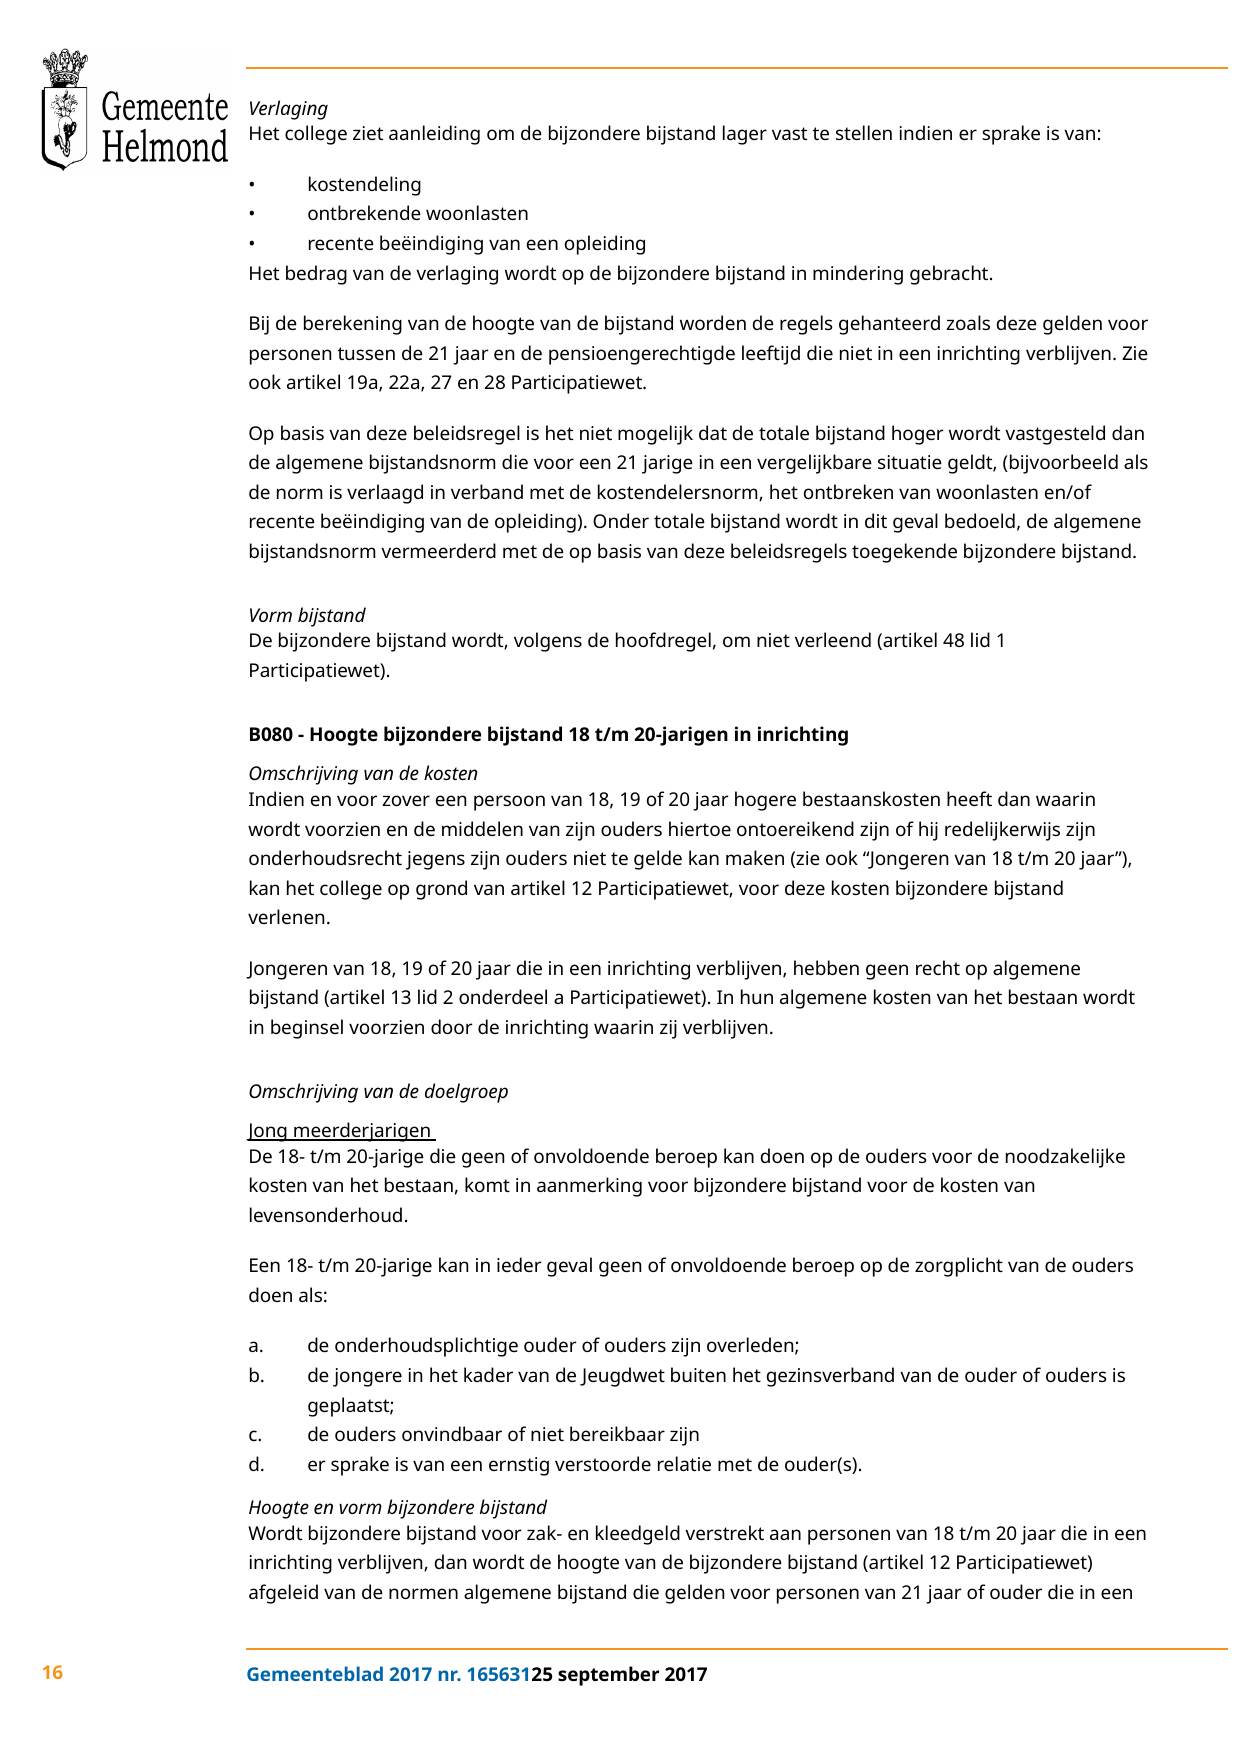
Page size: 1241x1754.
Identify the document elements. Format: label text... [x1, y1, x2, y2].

text Een 18- t/m 20-jarige kan in ieder geval geen of onvoldoende beroep op de zorgplicht van de ouders doen als: [248, 1253, 1152, 1308]
list recente beëindiging van een opleiding [248, 230, 1152, 256]
text Vorm bijstand [248, 602, 1152, 628]
list kostendeling [248, 171, 1152, 197]
text Jong meerderjarigen [248, 1117, 1152, 1143]
text Op basis van deze beleidsregel is het niet mogelijk dat de totale bijstand hoger wordt vastgesteld dan de algemene bijstandsnorm die voor een 21 jarige in een vergelijkbare situatie geldt, (bijvoorbeeld als de norm is verlaagd in verband met de kostendelersnorm, het ontbreken van woonlasten en/of recente beëindiging van de opleiding). Onder totale bijstand wordt in dit geval bedoeld, de algemene bijstandsnorm vermeerderd met de op basis van deze beleidsregels toegekende bijzondere bijstand. [248, 420, 1152, 564]
text Indien en voor zover een persoon van 18, 19 of 20 jaar hogere bestaanskosten heeft dan waarin wordt voorzien en de middelen van zijn ouders hiertoe ontoereikend zijn of hij redelijkerwijs zijn onderhoudsrecht jegens zijn ouders niet te gelde kan maken (zie ook “Jongeren van 18 t/m 20 jaar”), kan het college op grond van artikel 12 Participatiewet, voor deze kosten bijzondere bijstand verlenen. [248, 786, 1152, 930]
list de onderhoudsplichtige ouder of ouders zijn overleden; [248, 1333, 1152, 1358]
text Bij de berekening van de hoogte van de bijstand worden de regels gehanteerd zoals deze gelden voor personen tussen de 21 jaar en de pensioengerechtigde leeftijd die niet in een inrichting verblijven. Zie ook artikel 19a, 22a, 27 en 28 Participatiewet. [248, 310, 1152, 395]
list ontbrekende woonlasten [248, 201, 1152, 226]
list er sprake is van een ernstig verstoorde relatie met de ouder(s). [248, 1451, 1152, 1477]
text De bijzondere bijstand wordt, volgens de hoofdregel, om niet verleend (artikel 48 lid 1 Participatiewet). [248, 628, 1152, 683]
list de ouders onvindbaar of niet bereikbaar zijn [248, 1421, 1152, 1447]
text Verlaging [248, 95, 1152, 121]
text Wordt bijzondere bijstand voor zak- en kleedgeld verstrekt aan personen van 18 t/m 20 jaar die in een inrichting verblijven, dan wordt de hoogte van de bijzondere bijstand (artikel 12 Participatiewet) afgeleid van de normen algemene bijstand die gelden voor personen van 21 jaar of ouder die in een [248, 1520, 1152, 1605]
list de jongere in het kader van de Jeugdwet buiten het gezinsverband van de ouder of ouders is geplaatst; [248, 1362, 1152, 1418]
text Jongeren van 18, 19 of 20 jaar die in een inrichting verblijven, hebben geen recht op algemene bijstand (artikel 13 lid 2 onderdeel a Participatiewet). In hun algemene kosten van het bestaan wordt in beginsel voorzien door de inrichting waarin zij verblijven. [248, 955, 1152, 1040]
text Het college ziet aanleiding om de bijzondere bijstand lager vast te stellen indien er sprake is van: [248, 121, 1152, 146]
text B080 - Hoogte bijzondere bijstand 18 t/m 20-jarigen in inrichting [248, 721, 1152, 747]
text Hoogte en vorm bijzondere bijstand [248, 1494, 1152, 1520]
text Het bedrag van de verlaging wordt op de bijzondere bijstand in mindering gebracht. [248, 260, 1152, 285]
text Omschrijving van de doelgroep [248, 1078, 1152, 1104]
text Omschrijving van de kosten [248, 761, 1152, 786]
text De 18- t/m 20-jarige die geen of onvoldoende beroep kan doen op de ouders voor de noodzakelijke kosten van het bestaan, komt in aanmerking voor bijzondere bijstand voor de kosten van levensonderhoud. [248, 1143, 1152, 1228]
picture [41, 47, 231, 172]
